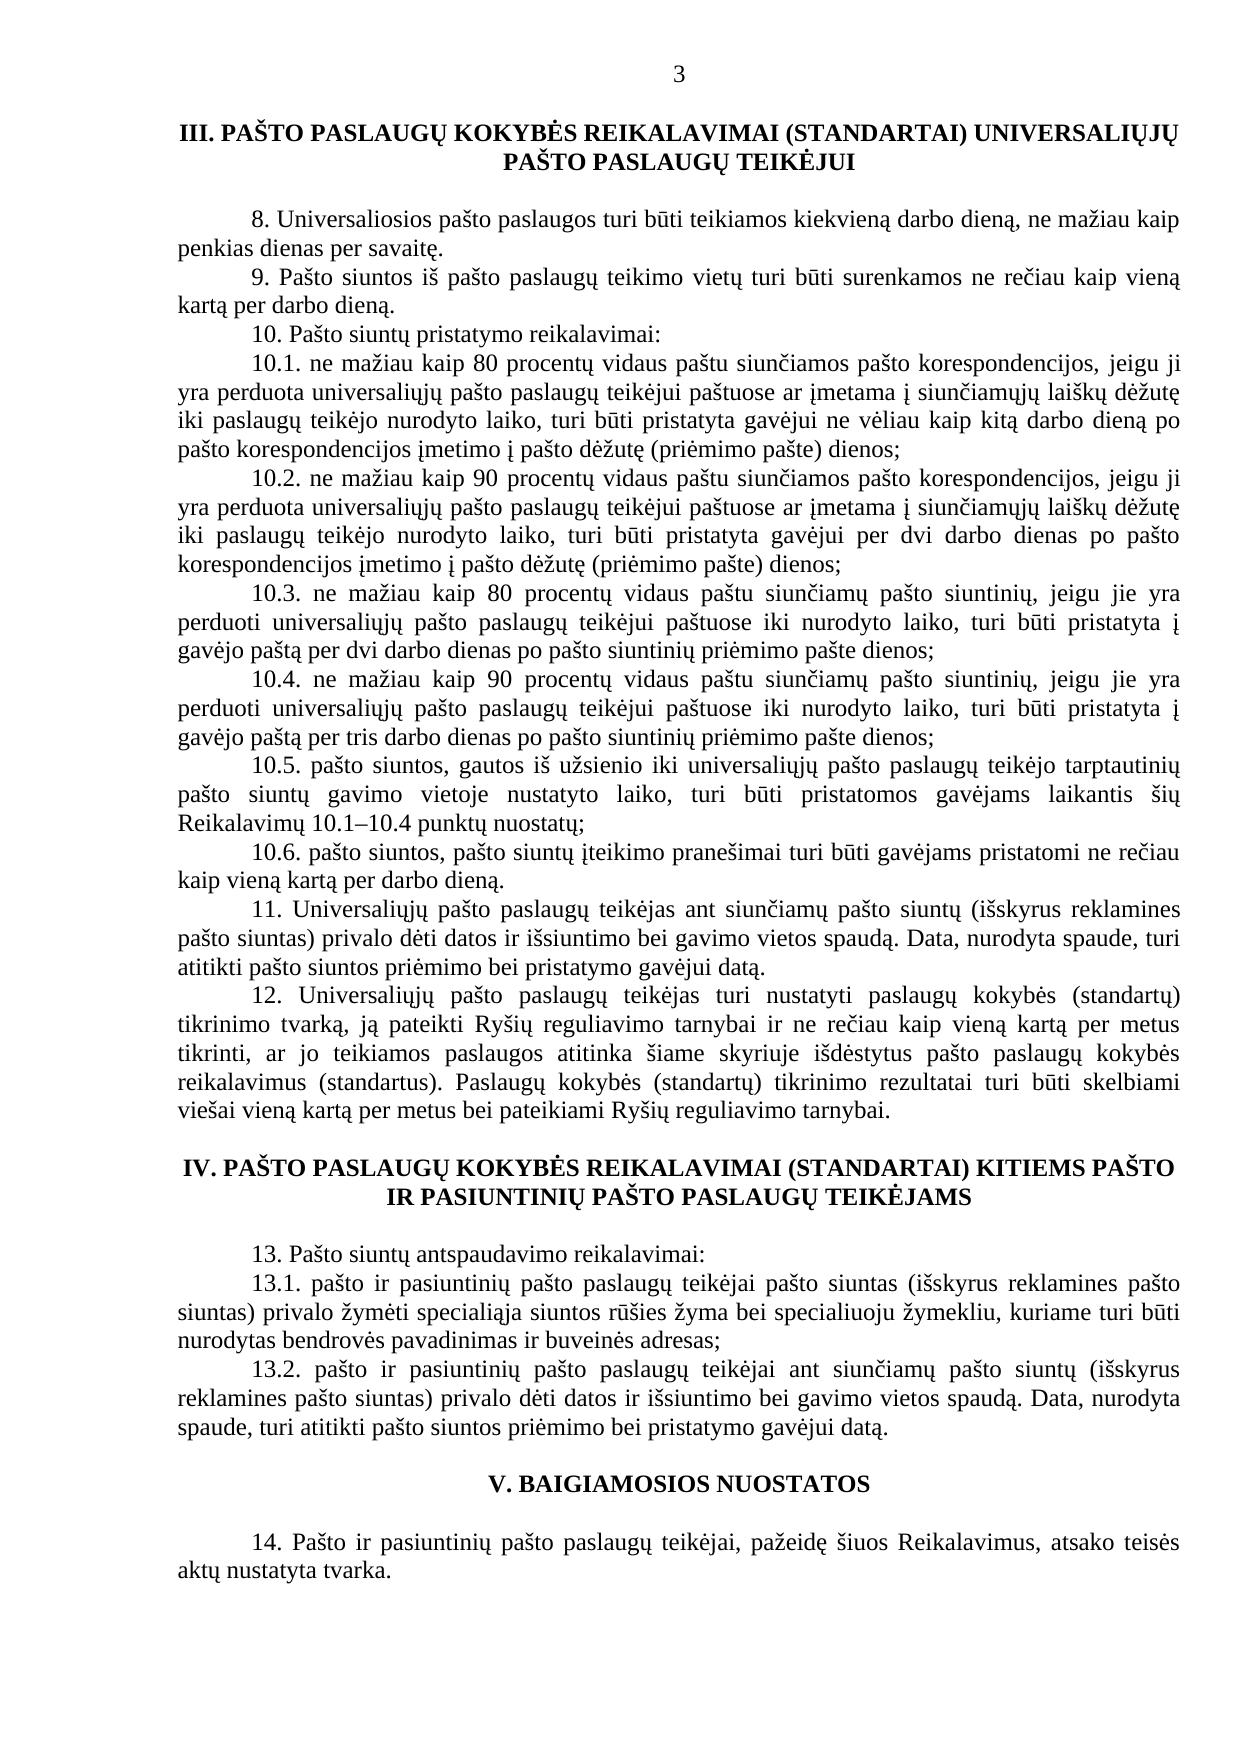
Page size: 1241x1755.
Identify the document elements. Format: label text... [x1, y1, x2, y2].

text 13.1. pašto ir pasiuntinių pašto paslaugų teikėjai pašto siuntas (išskyrus reklamines pašto siuntas) privalo žymėti specialiąja siuntos rūšies žyma bei specialiuoju žymekliu, kuriame turi būti nurodytas bendrovės pavadinimas ir buveinės adresas; [177, 1268, 1181, 1354]
text 10.1. ne mažiau kaip 80 procentų vidaus paštu siunčiamos pašto korespondencijos, jeigu ji yra perduota universaliųjų pašto paslaugų teikėjui paštuose ar įmetama į siunčiamųjų laiškų dėžutę iki paslaugų teikėjo nurodyto laiko, turi būti pristatyta gavėjui ne vėliau kaip kitą darbo dieną po pašto korespondencijos įmetimo į pašto dėžutę (priėmimo pašte) dienos; [177, 348, 1181, 463]
text 10. Pašto siuntų pristatymo reikalavimai: [177, 319, 1181, 348]
text 11. Universaliųjų pašto paslaugų teikėjas ant siunčiamų pašto siuntų (išskyrus reklamines pašto siuntas) privalo dėti datos ir išsiuntimo bei gavimo vietos spaudą. Data, nurodyta spaude, turi atitikti pašto siuntos priėmimo bei pristatymo gavėjui datą. [177, 894, 1181, 981]
text 13.2. pašto ir pasiuntinių pašto paslaugų teikėjai ant siunčiamų pašto siuntų (išskyrus reklamines pašto siuntas) privalo dėti datos ir išsiuntimo bei gavimo vietos spaudą. Data, nurodyta spaude, turi atitikti pašto siuntos priėmimo bei pristatymo gavėjui datą. [177, 1354, 1181, 1441]
text V. BAIGIAMOSIOS NUOSTATOS [177, 1469, 1181, 1498]
text IV. pašto PASLAUGŲ KOKYBĖS REIKALAVIMAI (STANDARTAI) kitiems pašto ir pasiuntinių pašto paslaugų teikėjams [177, 1153, 1181, 1211]
text 10.3. ne mažiau kaip 80 procentų vidaus paštu siunčiamų pašto siuntinių, jeigu jie yra perduoti universaliųjų pašto paslaugų teikėjui paštuose iki nurodyto laiko, turi būti pristatyta į gavėjo paštą per dvi darbo dienas po pašto siuntinių priėmimo pašte dienos; [177, 578, 1181, 664]
text 10.4. ne mažiau kaip 90 procentų vidaus paštu siunčiamų pašto siuntinių, jeigu jie yra perduoti universaliųjų pašto paslaugų teikėjui paštuose iki nurodyto laiko, turi būti pristatyta į gavėjo paštą per tris darbo dienas po pašto siuntinių priėmimo pašte dienos; [177, 664, 1181, 751]
text 9. Pašto siuntos iš pašto paslaugų teikimo vietų turi būti surenkamos ne rečiau kaip vieną kartą per darbo dieną. [177, 262, 1181, 319]
text 10.2. ne mažiau kaip 90 procentų vidaus paštu siunčiamos pašto korespondencijos, jeigu ji yra perduota universaliųjų pašto paslaugų teikėjui paštuose ar įmetama į siunčiamųjų laiškų dėžutę iki paslaugų teikėjo nurodyto laiko, turi būti pristatyta gavėjui per dvi darbo dienas po pašto korespondencijos įmetimo į pašto dėžutę (priėmimo pašte) dienos; [177, 463, 1181, 578]
text 14. Pašto ir pasiuntinių pašto paslaugų teikėjai, pažeidę šiuos Reikalavimus, atsako teisės aktų nustatyta tvarka. [177, 1527, 1181, 1584]
text III. pašto PASLAUGŲ KOKYBĖS REIKALAVIMAI (STANDARTAI) Universaliųjų pašto paslaugų teikėjui [177, 118, 1181, 176]
text 10.5. pašto siuntos, gautos iš užsienio iki universaliųjų pašto paslaugų teikėjo tarptautinių pašto siuntų gavimo vietoje nustatyto laiko, turi būti pristatomos gavėjams laikantis šių Reikalavimų 10.1–10.4 punktų nuostatų; [177, 751, 1181, 837]
text 13. Pašto siuntų antspaudavimo reikalavimai: [177, 1239, 1181, 1268]
text 12. Universaliųjų pašto paslaugų teikėjas turi nustatyti paslaugų kokybės (standartų) tikrinimo tvarką, ją pateikti Ryšių reguliavimo tarnybai ir ne rečiau kaip vieną kartą per metus tikrinti, ar jo teikiamos paslaugos atitinka šiame skyriuje išdėstytus pašto paslaugų kokybės reikalavimus (standartus). Paslaugų kokybės (standartų) tikrinimo rezultatai turi būti skelbiami viešai vieną kartą per metus bei pateikiami Ryšių reguliavimo tarnybai. [177, 981, 1181, 1124]
text 10.6. pašto siuntos, pašto siuntų įteikimo pranešimai turi būti gavėjams pristatomi ne rečiau kaip vieną kartą per darbo dieną. [177, 837, 1181, 894]
text 8. Universaliosios pašto paslaugos turi būti teikiamos kiekvieną darbo dieną, ne mažiau kaip penkias dienas per savaitę. [177, 204, 1181, 262]
